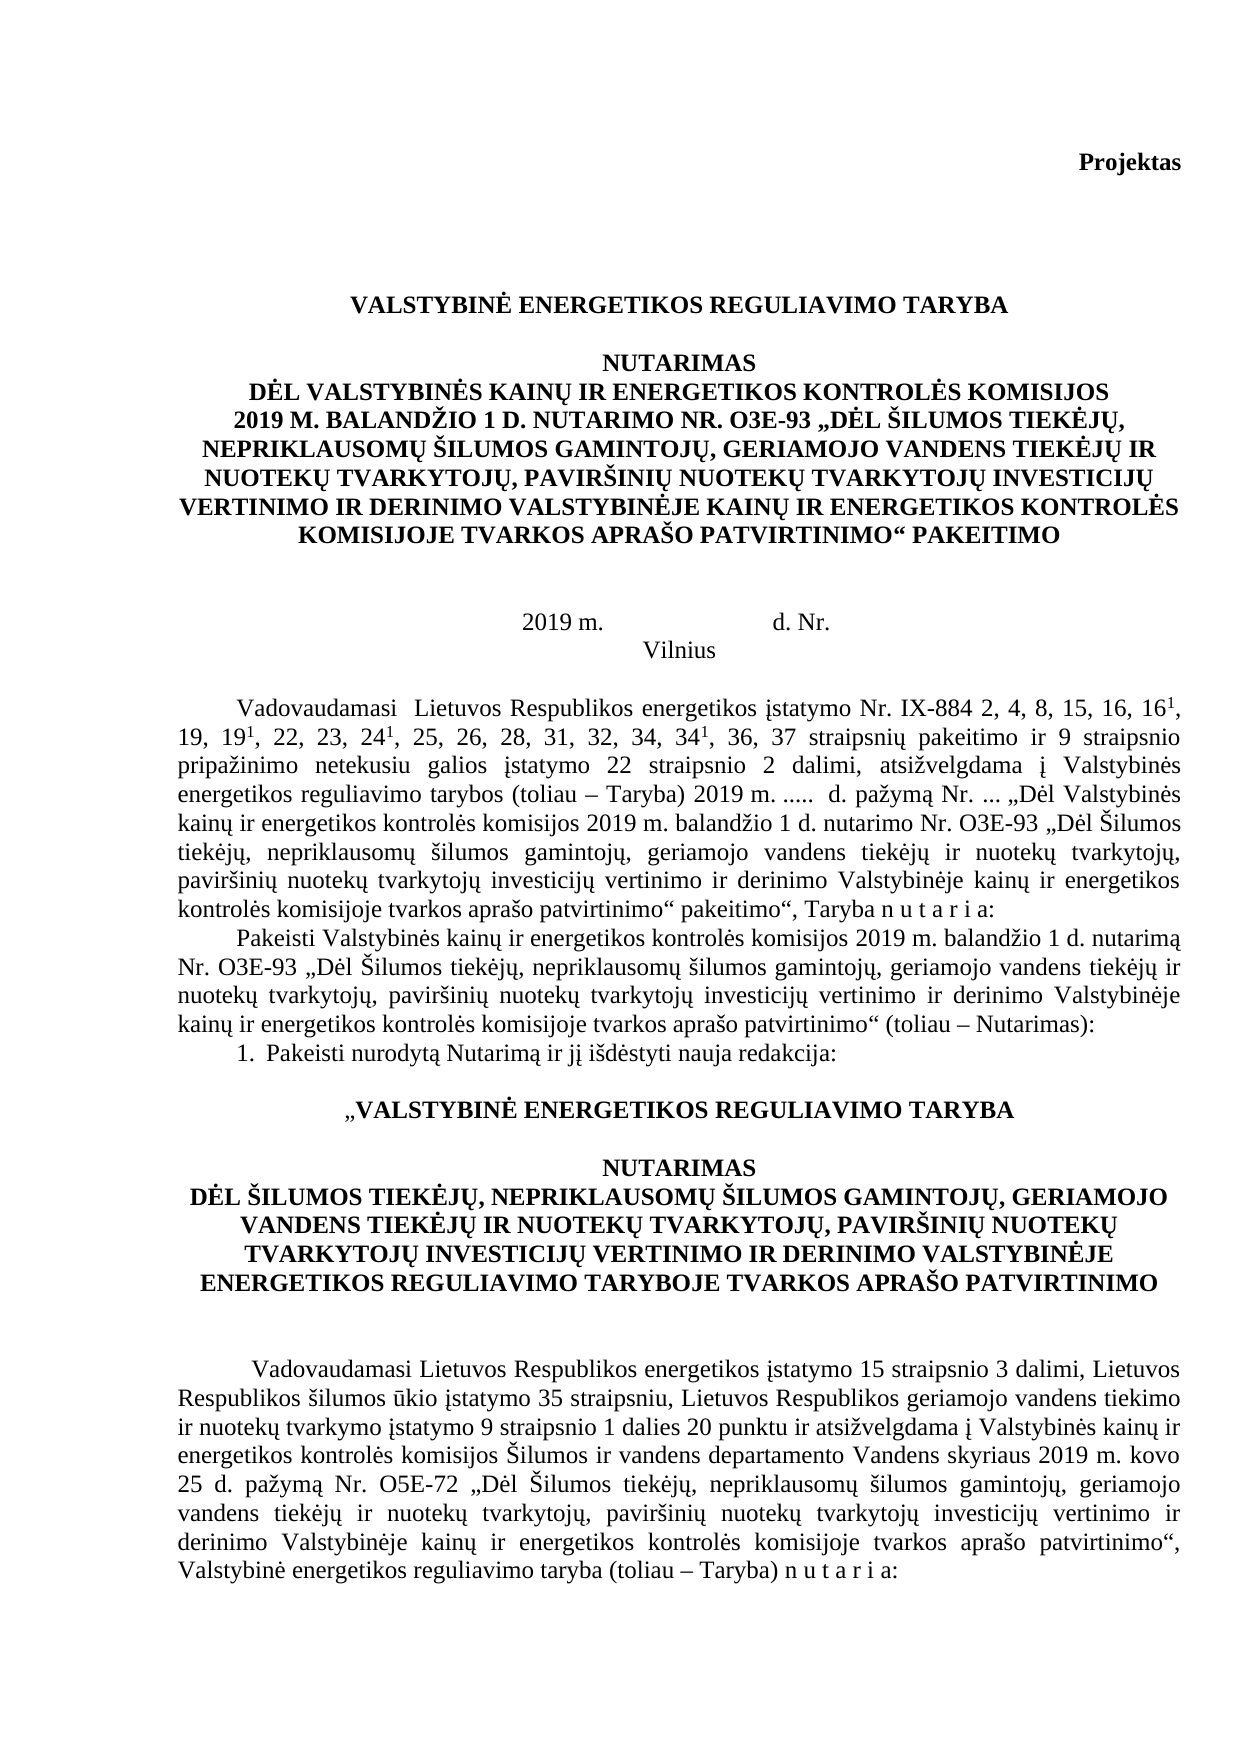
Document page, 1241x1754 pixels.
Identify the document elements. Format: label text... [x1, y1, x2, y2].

text 2019 m. d. Nr. [177, 607, 1181, 636]
text Vadovaudamasi Lietuvos Respublikos energetikos įstatymo 15 straipsnio 3 dalimi, Lietuvos Respublikos šilumos ūkio įstatymo 35 straipsniu, Lietuvos Respublikos geriamojo vandens tiekimo ir nuotekų tvarkymo įstatymo 9 straipsnio 1 dalies 20 punktu ir atsižvelgdama į Valstybinės kainų ir energetikos kontrolės komisijos Šilumos ir vandens departamento Vandens skyriaus 2019 m. kovo 25 d. pažymą Nr. O5E-72 „Dėl Šilumos tiekėjų, nepriklausomų šilumos gamintojų, geriamojo vandens tiekėjų ir nuotekų tvarkytojų, paviršinių nuotekų tvarkytojų investicijų vertinimo ir derinimo Valstybinėje kainų ir energetikos kontrolės komisijoje tvarkos aprašo patvirtinimo“, Valstybinė energetikos reguliavimo taryba (toliau – Taryba) nutaria: [177, 1354, 1181, 1584]
text „VALSTYBINĖ ENERGETIKOS REGULIAVIMO TARYBA [177, 1096, 1181, 1124]
text Pakeisti Valstybinės kainų ir energetikos kontrolės komisijos 2019 m. balandžio 1 d. nutarimą Nr. O3E-93 „Dėl Šilumos tiekėjų, nepriklausomų šilumos gamintojų, geriamojo vandens tiekėjų ir nuotekų tvarkytojų, paviršinių nuotekų tvarkytojų investicijų vertinimo ir derinimo Valstybinėje kainų ir energetikos kontrolės komisijoje tvarkos aprašo patvirtinimo“ (toliau – Nutarimas): [177, 923, 1181, 1038]
text VALSTYBINĖ ENERGETIKOS REGULIAVIMO TARYBA [177, 291, 1181, 319]
text DĖL ŠILUMOS TIEKĖJŲ, Nepriklausomų šilumos gamintojų, Geriamojo vandens tiekėjų ir nuotekų tvarkytojų, paviršinių nuotekų tvarkytojų investicijų vertinimo ir derinimo valstybinėje energetikos REGULIAVIMO TARYBOJE tvarkos aprašo patvirtinimo [177, 1182, 1181, 1297]
text Projektas [177, 147, 1181, 204]
text 1. Pakeisti nurodytą Nutarimą ir jį išdėstyti nauja redakcija: [177, 1038, 1181, 1067]
text DĖL VALSTYBINĖS KAINŲ IR ENERGETIKOS KONTROLĖS KOMISIJOS [177, 377, 1181, 406]
text Vadovaudamasi Lietuvos Respublikos energetikos įstatymo Nr. IX-884 2, 4, 8, 15, 16, 161, 19, 191, 22, 23, 241, 25, 26, 28, 31, 32, 34, 341, 36, 37 straipsnių pakeitimo ir 9 straipsnio pripažinimo netekusiu galios įstatymo 22 straipsnio 2 dalimi, atsižvelgdama į Valstybinės energetikos reguliavimo tarybos (toliau – Taryba) 2019 m. ..... d. pažymą Nr. ... „Dėl Valstybinės kainų ir energetikos kontrolės komisijos 2019 m. balandžio 1 d. nutarimo Nr. O3E-93 „Dėl Šilumos tiekėjų, nepriklausomų šilumos gamintojų, geriamojo vandens tiekėjų ir nuotekų tvarkytojų, paviršinių nuotekų tvarkytojų investicijų vertinimo ir derinimo Valstybinėje kainų ir energetikos kontrolės komisijoje tvarkos aprašo patvirtinimo“ pakeitimo“, Taryba n u t a r i a: [177, 693, 1181, 923]
text 2019 M. BALANDŽIO 1 D. NUTARIMO NR. O3E-93 „DĖL ŠILUMOS TIEKĖJŲ, Nepriklausomų šilumos gamintojų, Geriamojo vandens tiekėjų ir nuotekų tvarkytojų, paviršinių nuotekų tvarkytojų investicijų vertinimo ir derinimo valstybinėje kainų ir energetikos kontrolės komisijoje tvarkos aprašo patvirtinimo“ PAKEITIMO [177, 406, 1181, 549]
text Vilnius [177, 636, 1181, 664]
text NUTARIMAS [177, 1153, 1181, 1182]
text NUTARIMAS [177, 348, 1181, 377]
